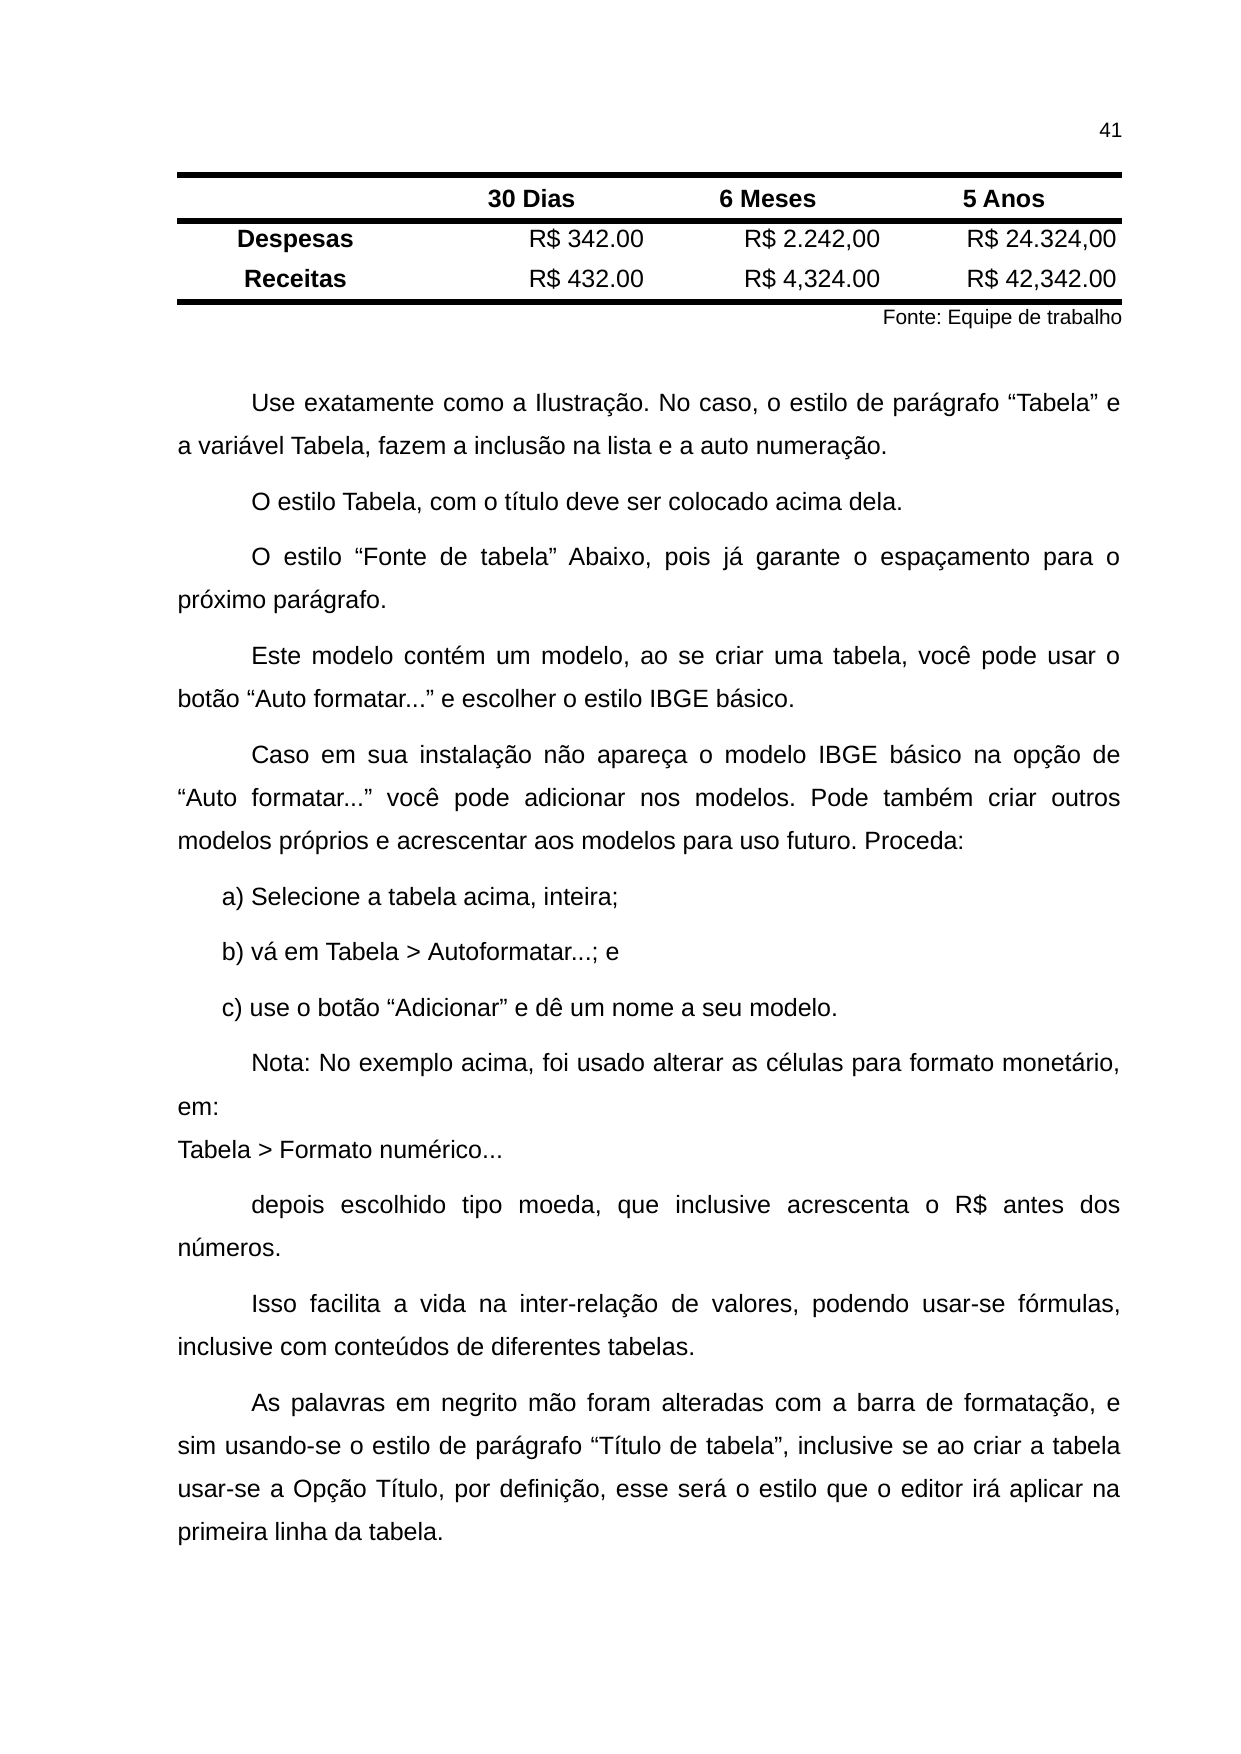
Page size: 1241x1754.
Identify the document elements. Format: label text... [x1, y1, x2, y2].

list use o botão “Adicionar” e dê um nome a seu modelo. [215, 993, 1122, 1021]
table_cell R$ 2.242,00 [650, 224, 886, 258]
table_cell R$ 4.324,00 [650, 258, 886, 298]
table_cell R$ 24.324,00 [886, 224, 1122, 258]
table_cell R$ 432,00 [413, 258, 649, 298]
table_cell Despesas [177, 224, 413, 258]
text Isso facilita a vida na inter-relação de valores, podendo usar-se fórmulas, inclusive com conteúdos de diferentes tabelas. [177, 1289, 1122, 1361]
text Caso em sua instalação não apareça o modelo IBGE básico na opção de “Auto formatar...” você pode adicionar nos modelos. Pode também criar outros modelos próprios e acrescentar aos modelos para uso futuro. Proceda: [177, 739, 1122, 854]
table_header 6 Meses [650, 178, 886, 218]
list Equipe de trabalho [177, 305, 1122, 329]
text As palavras em negrito mão foram alteradas com a barra de formatação, e sim usando-se o estilo de parágrafo “Título de tabela”, inclusive se ao criar a tabela usar-se a Opção Título, por definição, esse será o estilo que o editor irá aplicar na primeira linha da tabela. [177, 1388, 1122, 1546]
text Use exatamente como a Ilustração. No caso, o estilo de parágrafo “Tabela” e a variável Tabela, fazem a inclusão na lista e a auto numeração. [177, 388, 1122, 459]
text O estilo Tabela, com o título deve ser colocado acima dela. [177, 486, 1122, 515]
table_header 30 Dias [413, 178, 649, 218]
table_cell Receitas [177, 258, 413, 298]
list vá em Tabela > Autoformatar...; e [215, 937, 1122, 966]
text depois escolhido tipo moeda, que inclusive acrescenta o R$ antes dos números. [177, 1190, 1122, 1262]
table_cell R$ 342,00 [413, 224, 649, 258]
table_header 5 Anos [886, 178, 1122, 218]
list Selecione a tabela acima, inteira; [215, 881, 1122, 910]
text O estilo “Fonte de tabela” Abaixo, pois já garante o espaçamento para o próximo parágrafo. [177, 542, 1122, 614]
text Nota: No exemplo acima, foi usado alterar as células para formato monetário, em: Tabela > Formato numérico... [177, 1048, 1122, 1163]
table_header [177, 178, 413, 218]
text Este modelo contém um modelo, ao se criar uma tabela, você pode usar o botão “Auto formatar...” e escolher o estilo IBGE básico. [177, 641, 1122, 713]
table_cell R$ 42.342,00 [886, 258, 1122, 298]
